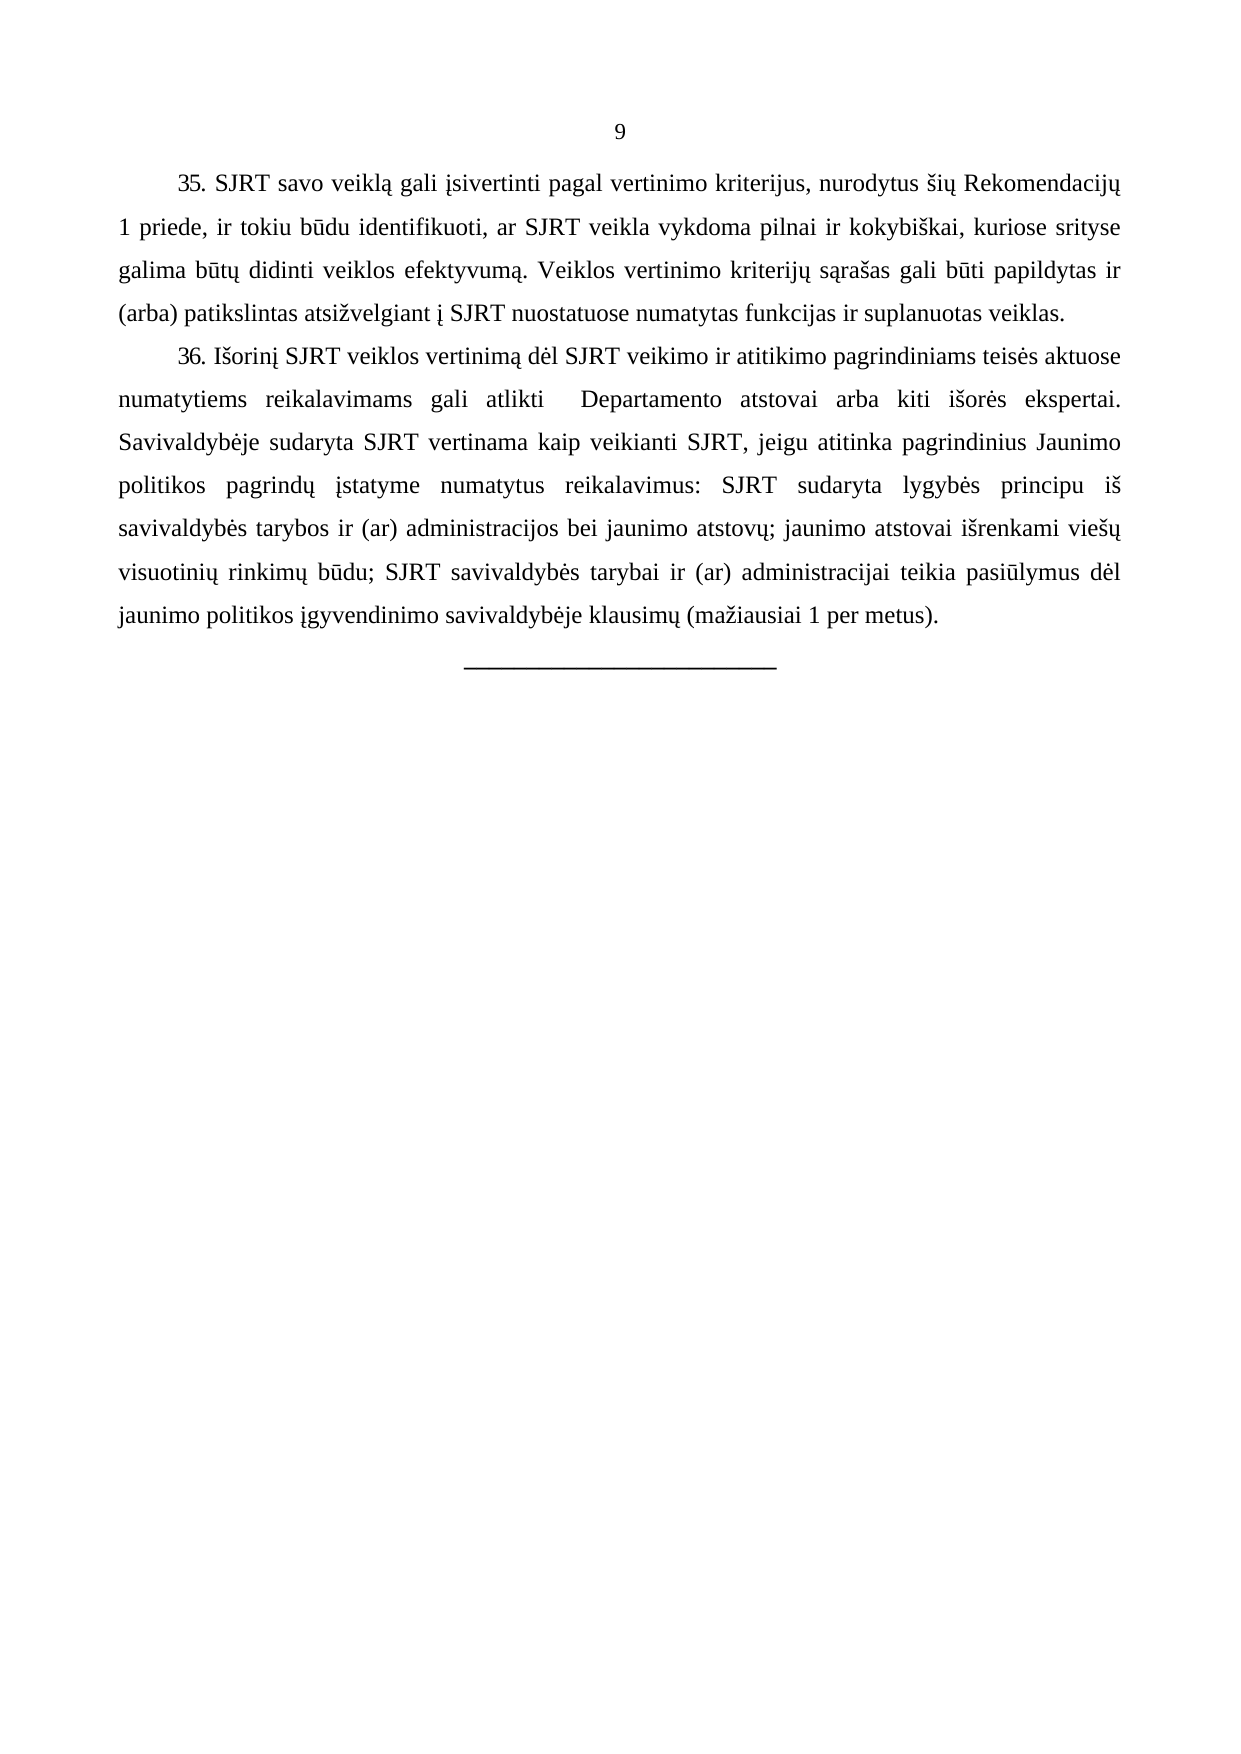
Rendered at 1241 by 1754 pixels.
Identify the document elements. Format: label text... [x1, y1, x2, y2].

text 35. SJRT savo veiklą gali įsivertinti pagal vertinimo kriterijus, nurodytus šių Rekomendacijų 1 priede, ir tokiu būdu identifikuoti, ar SJRT veikla vykdoma pilnai ir kokybiškai, kuriose srityse galima būtų didinti veiklos efektyvumą. Veiklos vertinimo kriterijų sąrašas gali būti papildytas ir (arba) patikslintas atsižvelgiant į SJRT nuostatuose numatytas funkcijas ir suplanuotas veiklas. [118, 168, 1122, 327]
text 36. Išorinį SJRT veiklos vertinimą dėl SJRT veikimo ir atitikimo pagrindiniams teisės aktuose numatytiems reikalavimams gali atlikti Departamento atstovai arba kiti išorės ekspertai. Savivaldybėje sudaryta SJRT vertinama kaip veikianti SJRT, jeigu atitinka pagrindinius Jaunimo politikos pagrindų įstatyme numatytus reikalavimus: SJRT sudaryta lygybės principu iš savivaldybės tarybos ir (ar) administracijos bei jaunimo atstovų; jaunimo atstovai išrenkami viešų visuotinių rinkimų būdu; SJRT savivaldybės tarybai ir (ar) administracijai teikia pasiūlymus dėl jaunimo politikos įgyvendinimo savivaldybėje klausimų (mažiausiai 1 per metus). [118, 341, 1122, 628]
text _________________________ [118, 643, 1122, 672]
